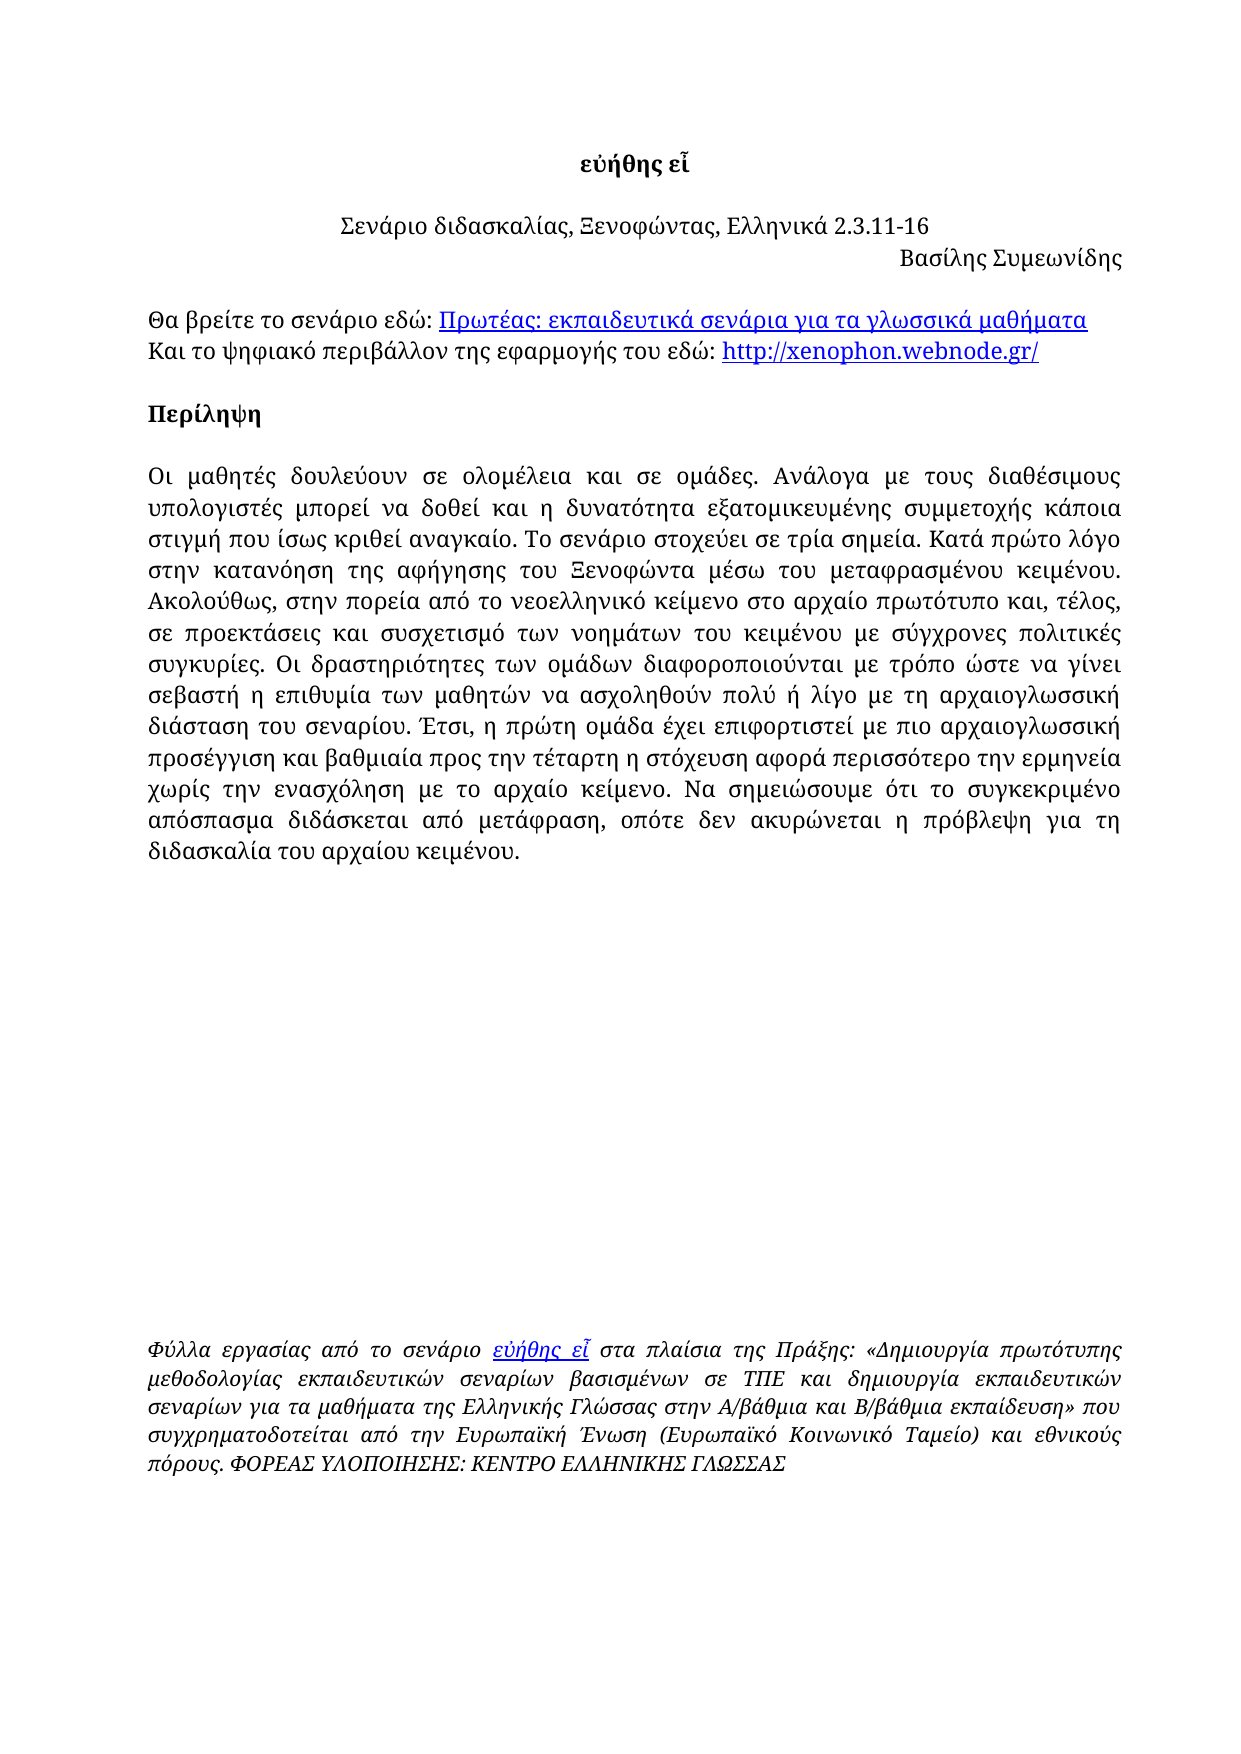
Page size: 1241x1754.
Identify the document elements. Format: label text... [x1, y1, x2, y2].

text εὐήθης εἶ [148, 148, 1122, 179]
text Οι μαθητές δουλεύουν σε ολομέλεια και σε ομάδες. Ανάλογα με τους διαθέσιμους υπολογιστές μπορεί να δοθεί και η δυνατότητα εξατομικευμένης συμμετοχής κάποια στιγμή που ίσως κριθεί αναγκαίο. Το σενάριο στοχεύει σε τρία σημεία. Κατά πρώτο λόγο στην κατανόηση της αφήγησης του Ξενοφώντα μέσω του μεταφρασμένου κειμένου. Ακολούθως, στην πορεία από το νεοελληνικό κείμενο στο αρχαίο πρωτότυπο και, τέλος, σε προεκτάσεις και συσχετισμό των νοημάτων του κειμένου με σύγχρονες πολιτικές συγκυρίες. Οι δραστηριότητες των ομάδων διαφοροποιούνται με τρόπο ώστε να γίνει σεβαστή η επιθυμία των μαθητών να ασχοληθούν πολύ ή λίγο με τη αρχαιογλωσσική διάσταση του σεναρίου. Έτσι, η πρώτη ομάδα έχει επιφορτιστεί με πιο αρχαιογλωσσική προσέγγιση και βαθμιαία προς την τέταρτη η στόχευση αφορά περισσότερο την ερμηνεία χωρίς την ενασχόληση με το αρχαίο κείμενο. Να σημειώσουμε ότι το συγκεκριμένο απόσπασμα διδάσκεται από μετάφραση, οπότε δεν ακυρώνεται η πρόβλεψη για τη διδασκαλία του αρχαίου κειμένου. [148, 460, 1122, 866]
text Θα βρείτε το σενάριο εδώ: Πρωτέας: εκπαιδευτικά σενάρια για τα γλωσσικά μαθήματα [148, 304, 1122, 335]
text Φύλλα εργασίας από το σενάριο εὐήθης εἶ στα πλαίσια της Πράξης: «Δημιουργία πρωτότυπης μεθοδολογίας εκπαιδευτικών σεναρίων βασισμένων σε ΤΠΕ και δημιουργία εκπαιδευτικών σεναρίων για τα μαθήματα της Ελληνικής Γλώσσας στην Α/βάθμια και Β/βάθμια εκπαίδευση» που συγχρηματοδοτείται από την Ευρωπαϊκή Ένωση (Ευρωπαϊκό Κοινωνικό Ταμείο) και εθνικούς πόρους. ΦΟΡΕΑΣ ΥΛΟΠΟΙΗΣΗΣ: ΚΕΝΤΡΟ ΕΛΛΗΝΙΚΗΣ ΓΛΩΣΣΑΣ [148, 1335, 1122, 1477]
text Περίληψη [148, 398, 1122, 429]
text Σενάριο διδασκαλίας, Ξενοφώντας, Ελληνικά 2.3.11-16 [148, 210, 1122, 241]
text Και το ψηφιακό περιβάλλον της εφαρμογής του εδώ: http://xenophon.webnode.gr/ [148, 335, 1122, 366]
text Βασίλης Συμεωνίδης [148, 241, 1122, 273]
